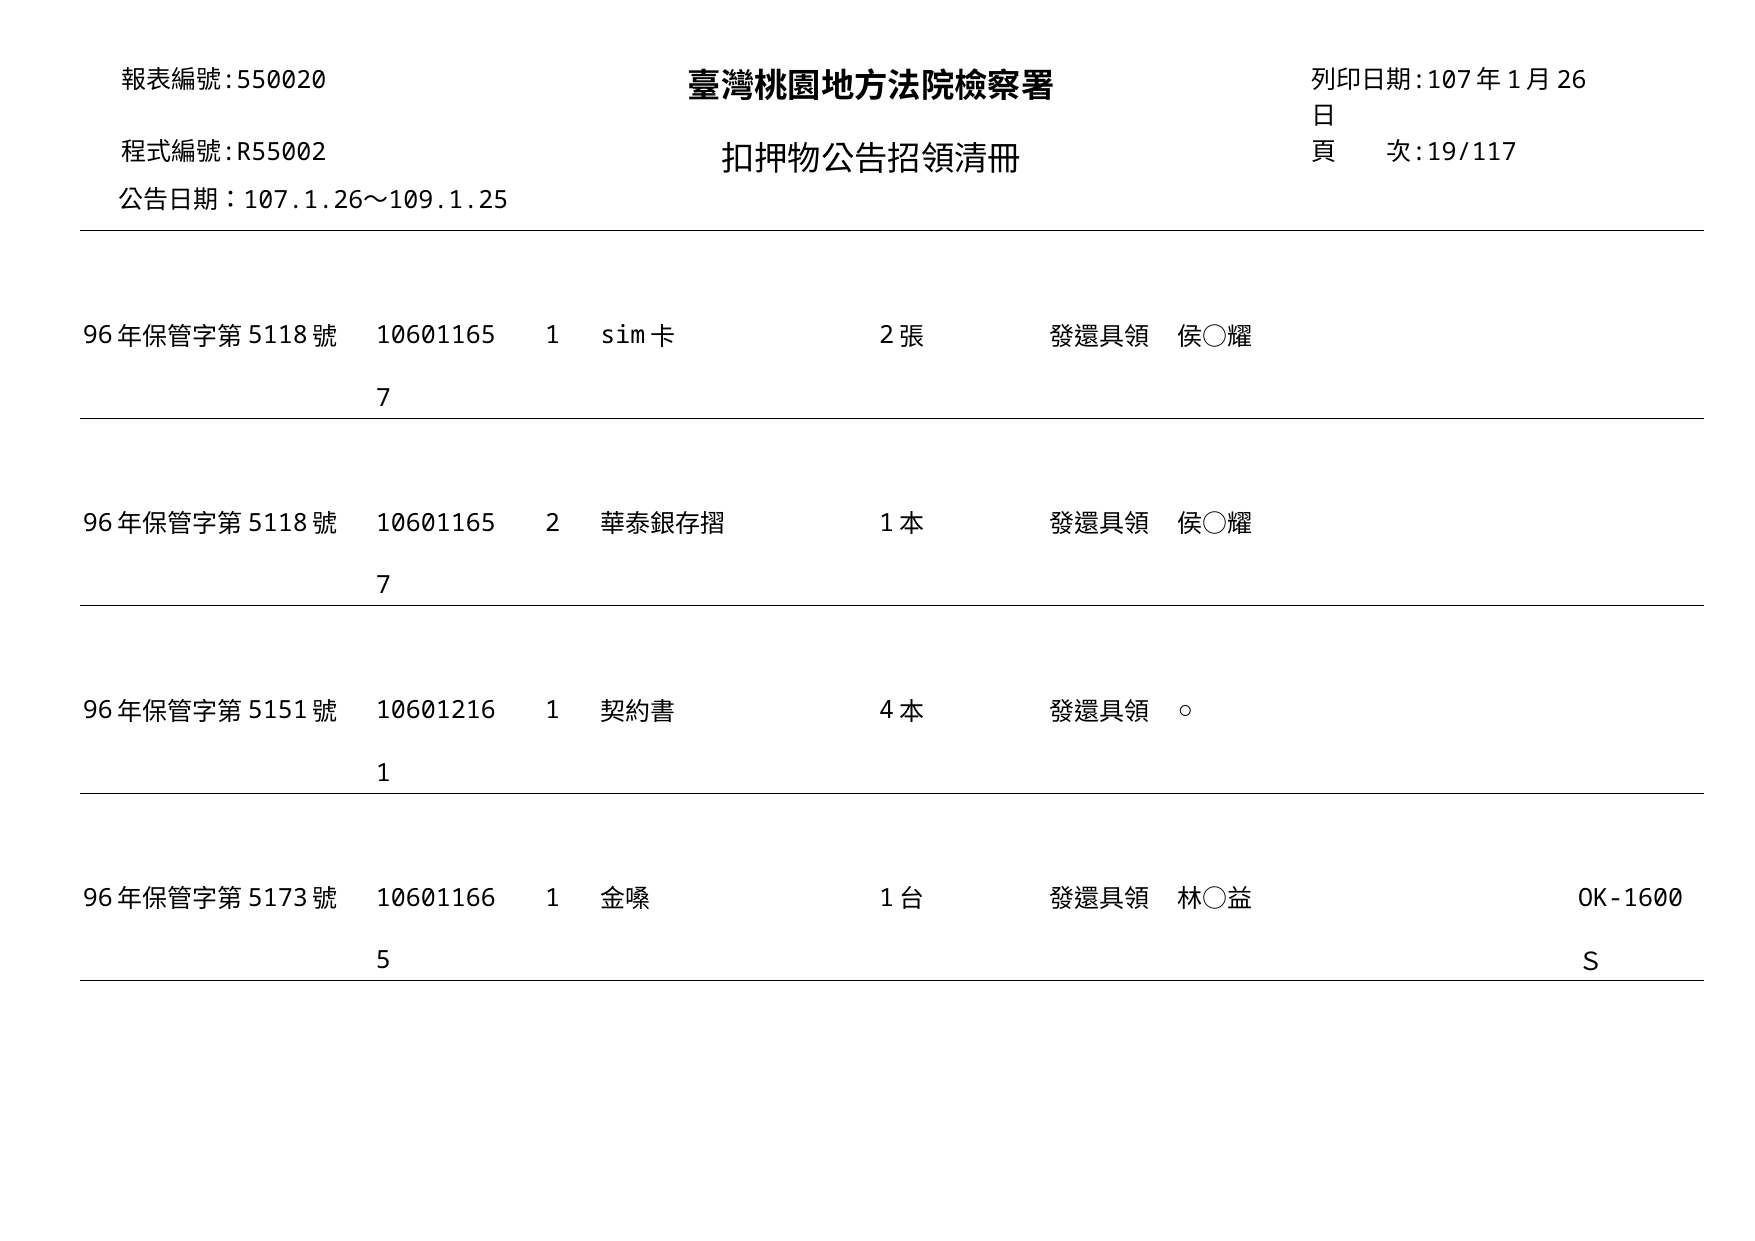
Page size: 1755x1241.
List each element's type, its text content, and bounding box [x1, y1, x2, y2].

table_cell 2 [507, 419, 597, 605]
table_cell 1 [507, 606, 597, 792]
table_cell 金嗓 [597, 794, 807, 980]
table_cell [1575, 231, 1704, 417]
table_cell 4本 [808, 606, 927, 792]
table_cell 96年保管字第5118號 [80, 231, 373, 417]
table_cell 2張 [808, 231, 927, 417]
table_cell ○ [1175, 606, 1317, 792]
table_cell [927, 419, 1046, 605]
table_cell 發還具領 [1046, 794, 1175, 980]
table_cell 96年保管字第5118號 [80, 419, 373, 605]
table_cell 林○益 [1175, 794, 1317, 980]
table_cell 侯○耀 [1175, 419, 1317, 605]
table_cell 發還具領 [1046, 231, 1175, 417]
table_cell 1 [507, 794, 597, 980]
table_cell 96年保管字第5151號 [80, 606, 373, 792]
table_cell 發還具領 [1046, 419, 1175, 605]
table_cell [1317, 794, 1575, 980]
table_cell [927, 606, 1046, 792]
table_cell 侯○耀 [1175, 231, 1317, 417]
table_cell 106011657 [373, 419, 507, 605]
table_cell sim卡 [597, 231, 807, 417]
table_cell [1317, 419, 1575, 605]
table_cell 96年保管字第5173號 [80, 794, 373, 980]
table_cell OK-1600Ｓ [1575, 794, 1704, 980]
table_cell [927, 231, 1046, 417]
table_cell [927, 794, 1046, 980]
table_cell [1575, 606, 1704, 792]
table_cell 1 [507, 231, 597, 417]
table_cell 華泰銀存摺 [597, 419, 807, 605]
table_cell [1575, 419, 1704, 605]
table_cell 106011657 [373, 231, 507, 417]
table_cell [1317, 231, 1575, 417]
table_cell [1317, 606, 1575, 792]
table_cell 發還具領 [1046, 606, 1175, 792]
table_cell 1台 [808, 794, 927, 980]
table_cell 106012161 [373, 606, 507, 792]
table_cell 1本 [808, 419, 927, 605]
table_cell 契約書 [597, 606, 807, 792]
table_cell 106011665 [373, 794, 507, 980]
